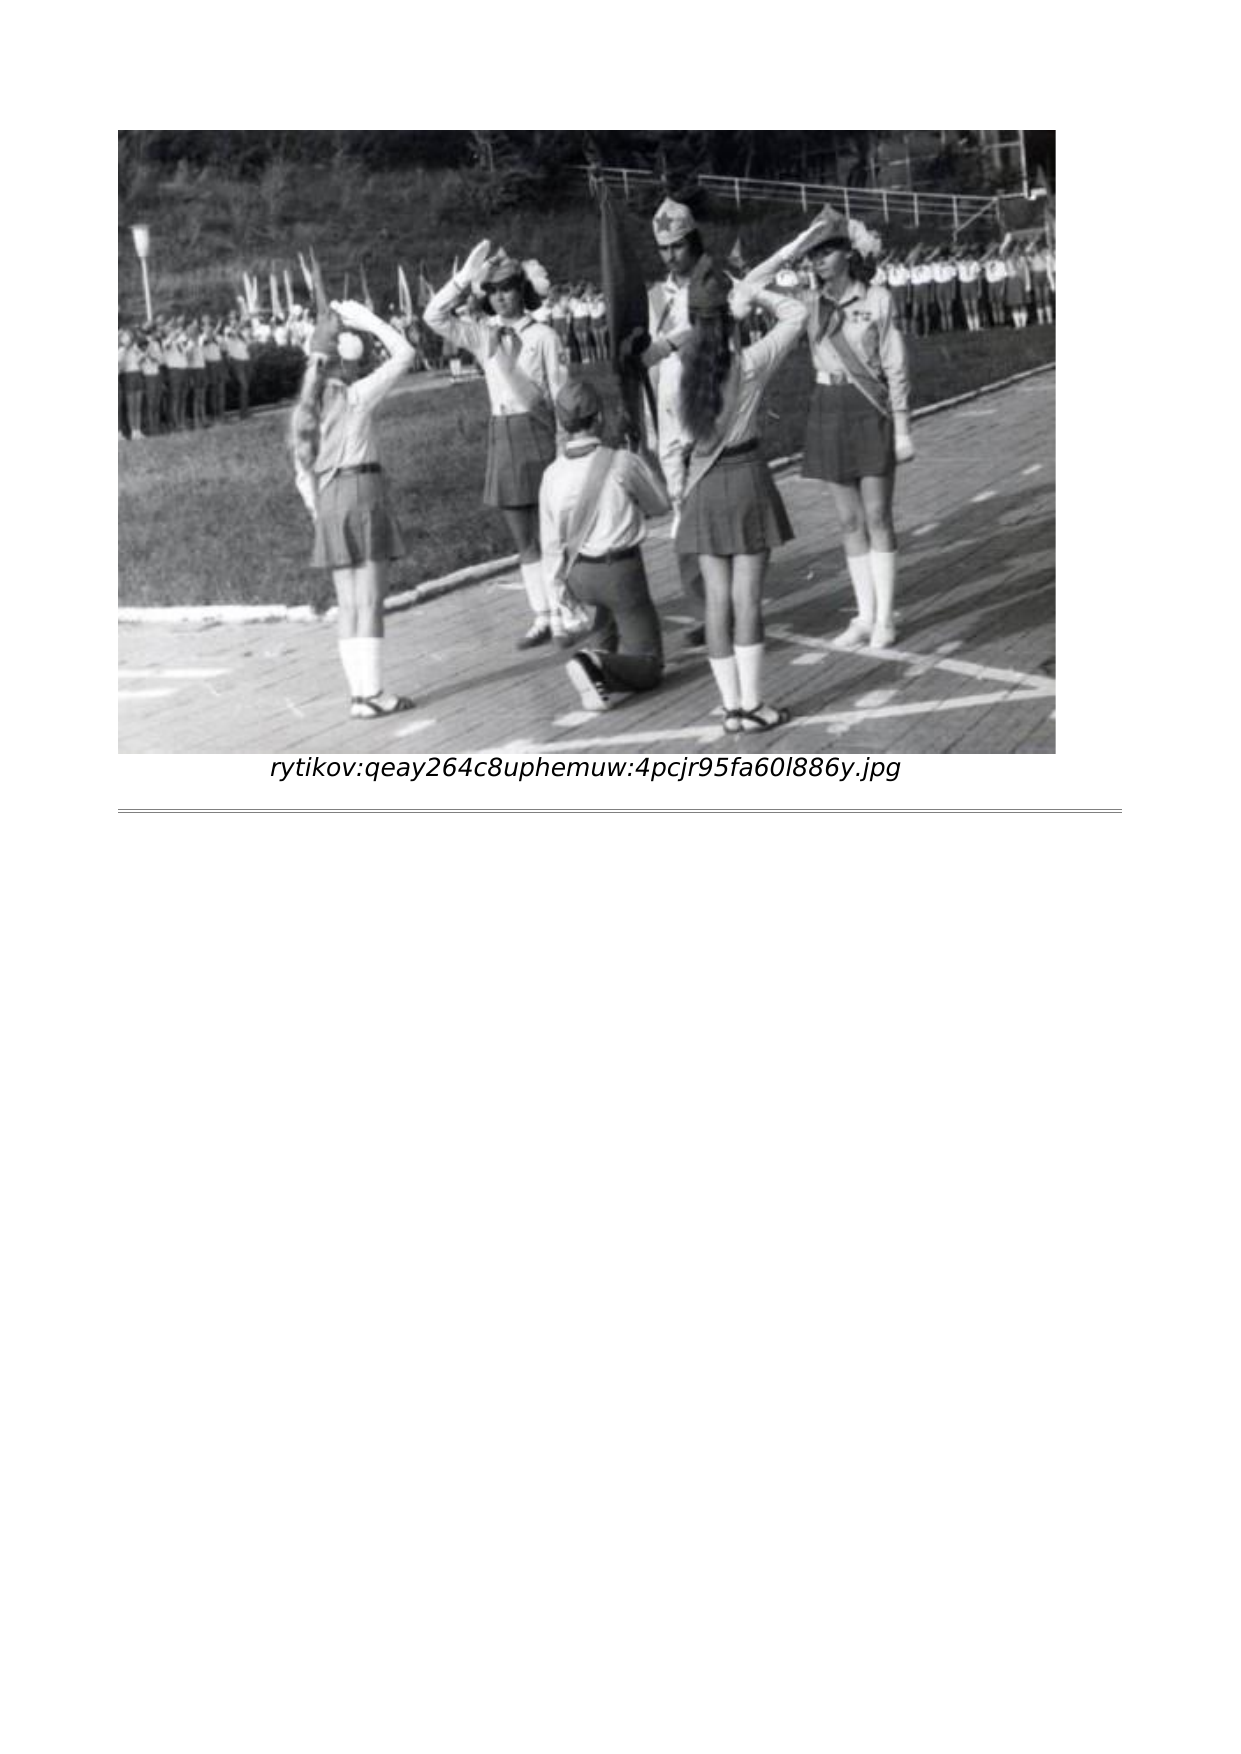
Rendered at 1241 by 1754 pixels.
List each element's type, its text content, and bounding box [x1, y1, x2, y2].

picture [118, 130, 1056, 754]
text rytikov:qeay264c8uphemuw:4pcjr95fa60l886y.jpg [118, 754, 1056, 782]
